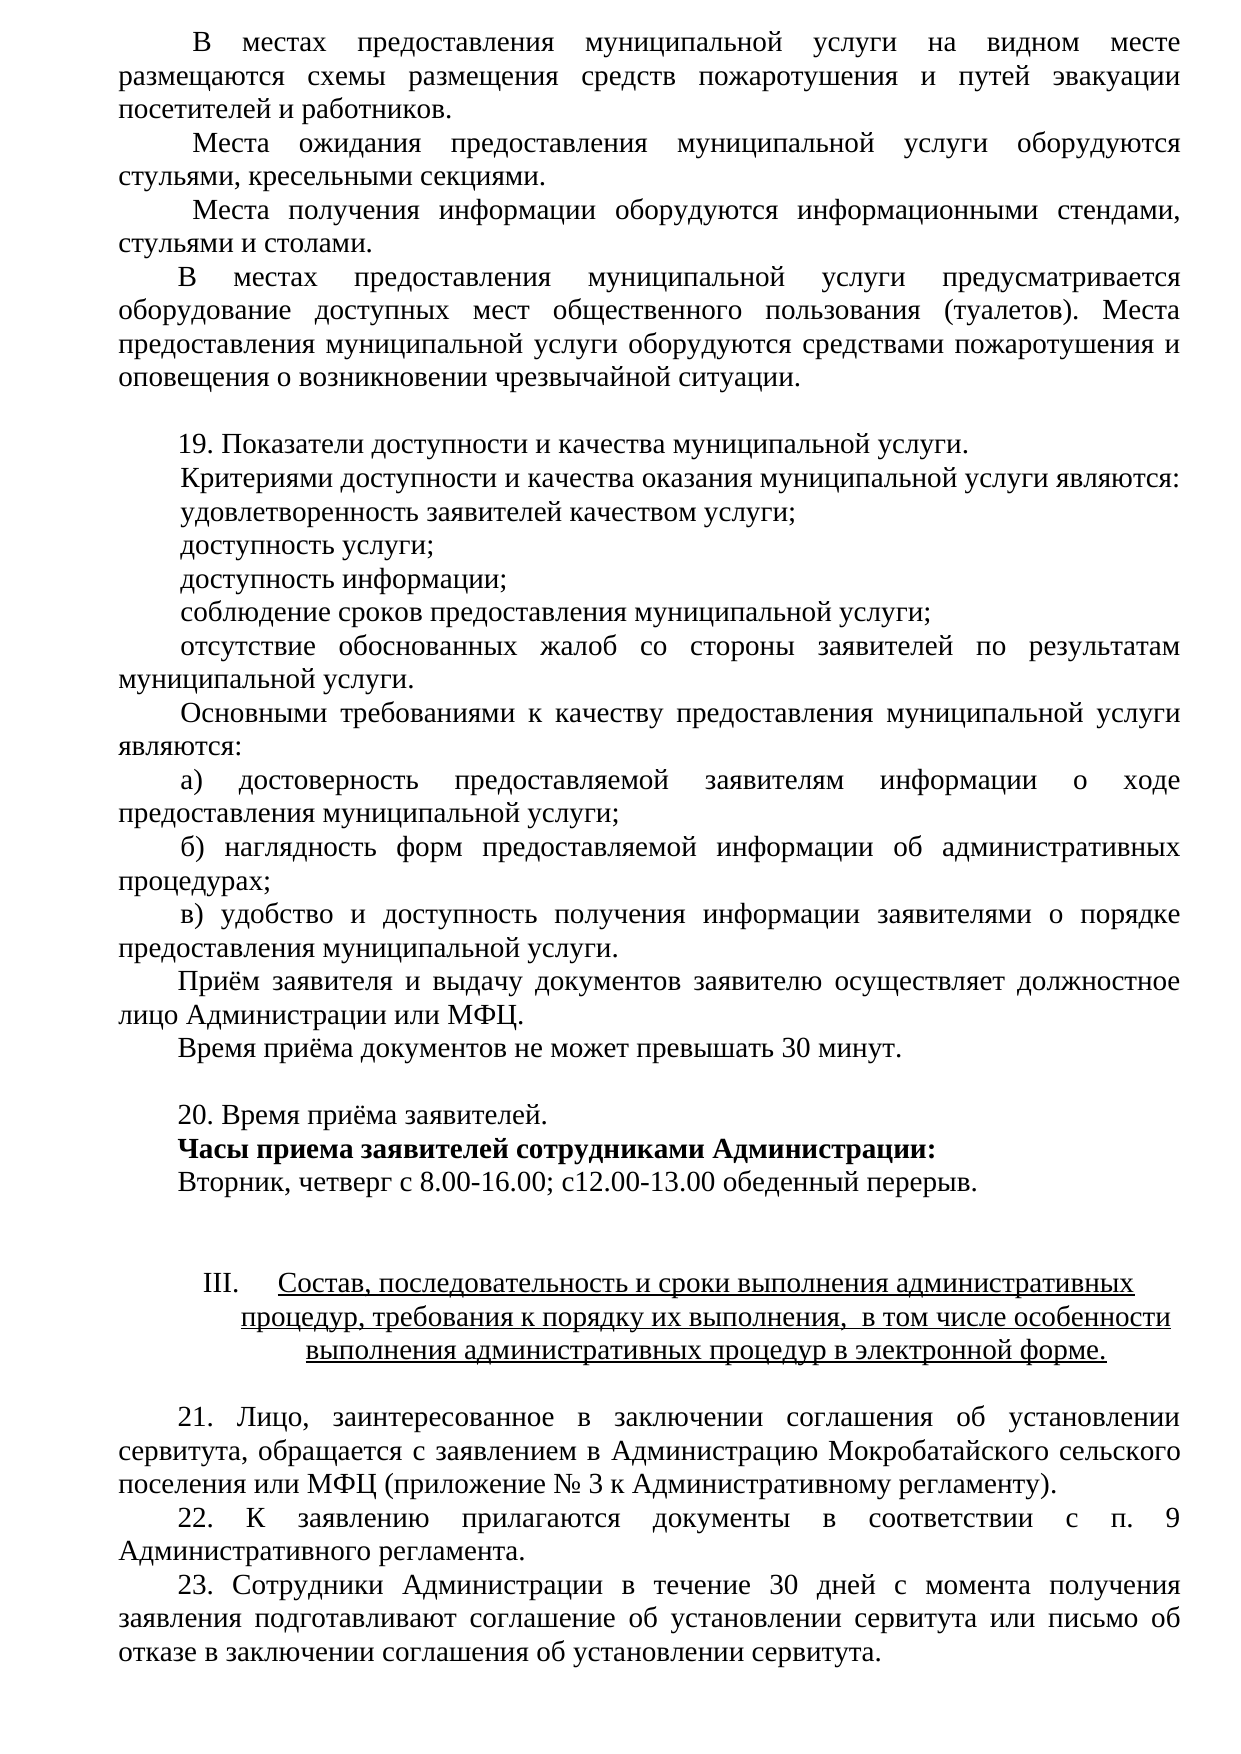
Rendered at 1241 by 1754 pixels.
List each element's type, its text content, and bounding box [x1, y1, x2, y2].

text Время приёма документов не может превышать 30 минут. [118, 1030, 1181, 1064]
text б) наглядность форм предоставляемой информации об административных процедурах; [118, 829, 1181, 896]
text доступность информации; [118, 561, 1181, 594]
text 20. Время приёма заявителей. [118, 1097, 1181, 1131]
text Места получения информации оборудуются информационными стендами, стульями и столами. [118, 192, 1181, 259]
text 22. К заявлению прилагаются документы в соответствии с п. 9 Административного регламента. [118, 1500, 1181, 1567]
text отсутствие обоснованных жалоб со стороны заявителей по результатам муниципальной услуги. [118, 628, 1181, 695]
list Состав, последовательность и сроки выполнения административных процедур, требования к порядку их выполнения, в том числе особенности выполнения административных процедур в электронной форме. [156, 1265, 1181, 1366]
text Критериями доступности и качества оказания муниципальной услуги являются: [118, 460, 1181, 494]
text а) достоверность предоставляемой заявителям информации о ходе предоставления муниципальной услуги; [118, 762, 1181, 829]
text доступность услуги; [118, 527, 1181, 561]
text В местах предоставления муниципальной услуги на видном месте размещаются схемы размещения средств пожаротушения и путей эвакуации посетителей и работников. [118, 24, 1181, 125]
text удовлетворенность заявителей качеством услуги; [118, 494, 1181, 527]
text 19. Показатели доступности и качества муниципальной услуги. [118, 427, 1181, 460]
text Основными требованиями к качеству предоставления муниципальной услуги являются: [118, 695, 1181, 762]
text в) удобство и доступность получения информации заявителями о порядке предоставления муниципальной услуги. [118, 896, 1181, 963]
text 23. Сотрудники Администрации в течение 30 дней с момента получения заявления подготавливают соглашение об установлении сервитута или письмо об отказе в заключении соглашения об установлении сервитута. [118, 1567, 1181, 1668]
text Приём заявителя и выдачу документов заявителю осуществляет должностное лицо Администрации или МФЦ. [118, 963, 1181, 1030]
text Места ожидания предоставления муниципальной услуги оборудуются стульями, кресельными секциями. [118, 125, 1181, 192]
text соблюдение сроков предоставления муниципальной услуги; [118, 594, 1181, 628]
text В местах предоставления муниципальной услуги предусматривается оборудование доступных мест общественного пользования (туалетов). Места предоставления муниципальной услуги оборудуются средствами пожаротушения и оповещения о возникновении чрезвычайной ситуации. [118, 259, 1181, 393]
text Вторник, четверг с 8.00-16.00; с12.00-13.00 обеденный перерыв. [118, 1164, 1181, 1198]
text Часы приема заявителей сотрудниками Администрации: [118, 1131, 1181, 1164]
text 21. Лицо, заинтересованное в заключении соглашения об установлении сервитута, обращается с заявлением в Администрацию Мокробатайского сельского поселения или МФЦ (приложение № 3 к Административному регламенту). [118, 1399, 1181, 1500]
